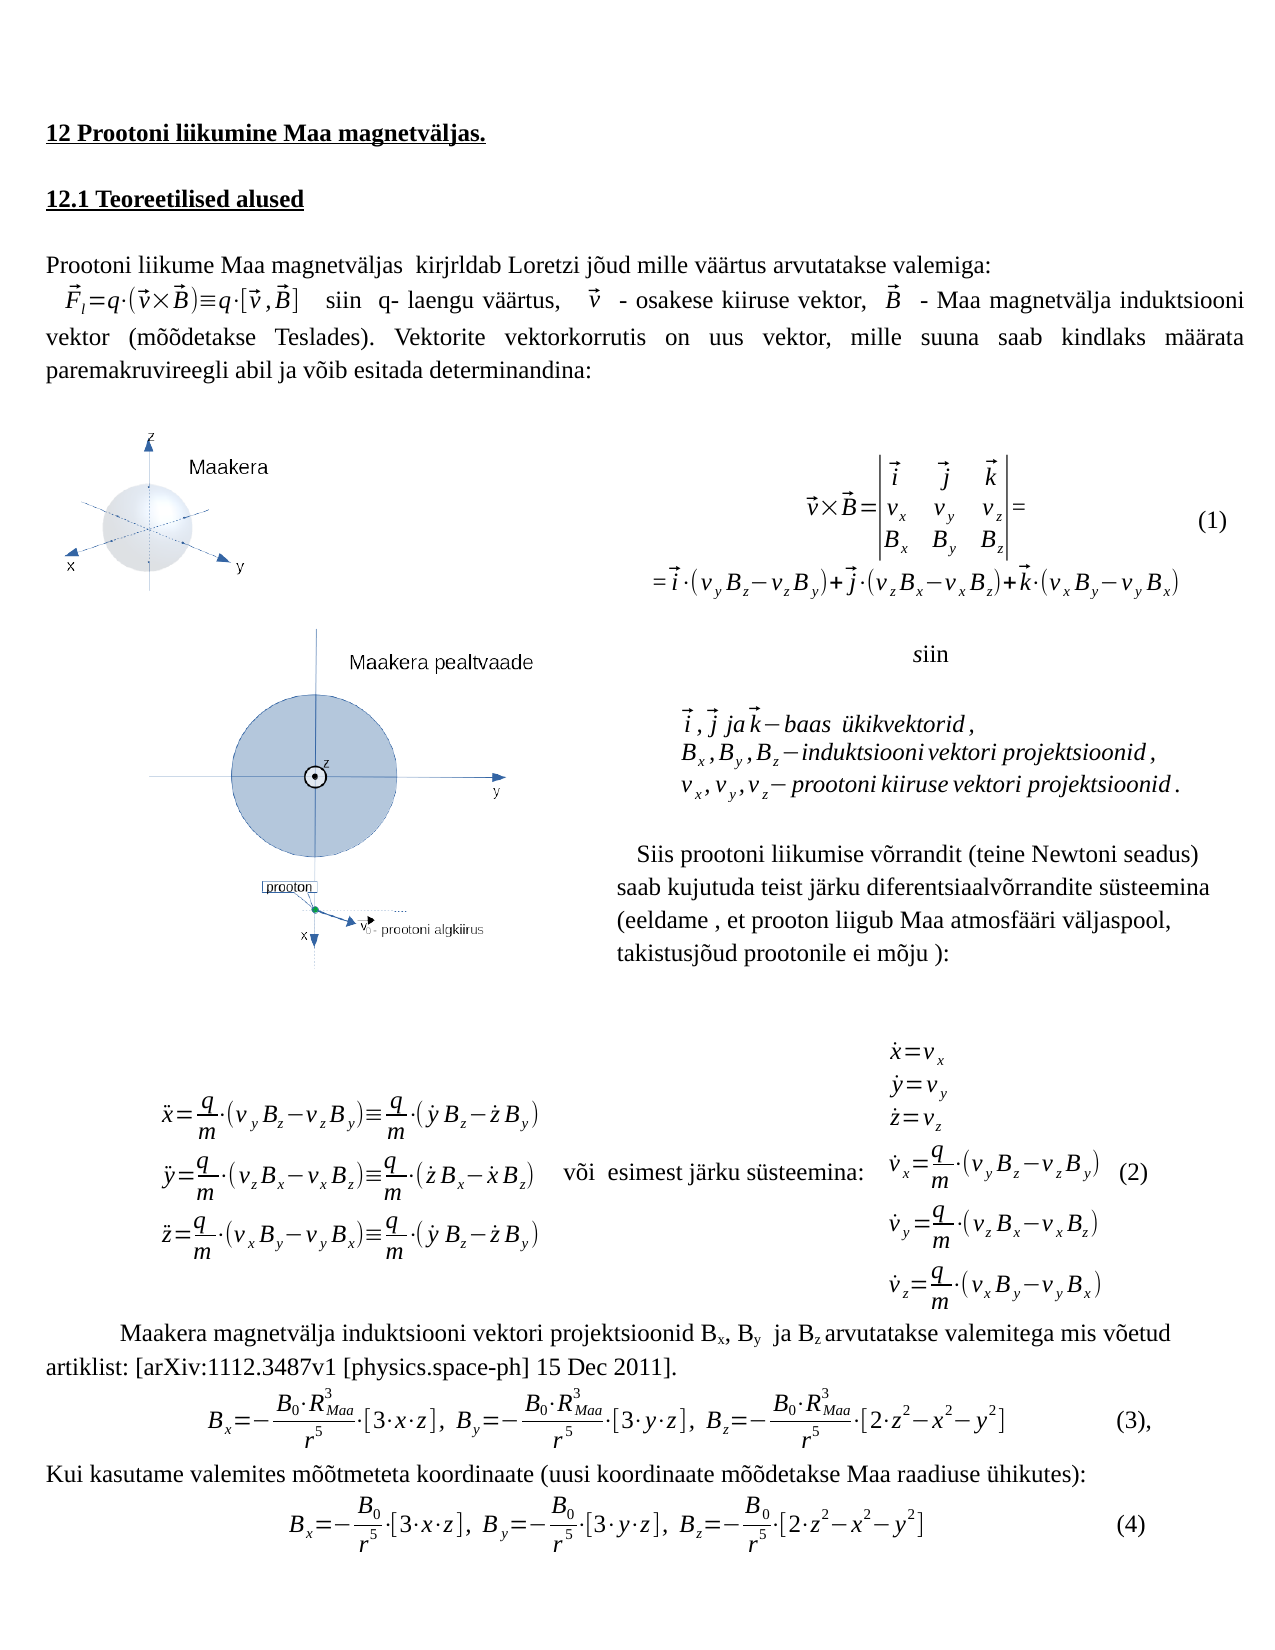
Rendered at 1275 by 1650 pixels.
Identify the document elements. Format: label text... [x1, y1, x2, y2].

picture [28, 411, 617, 999]
text siin q- laengu väärtus, - osakese kiiruse vektor,- Maa magnetvälja induktsiooni vektor (mõõdetakse Teslades). Vektorite vektorkorrutis on uus vektor, mille suuna saab kindlaks määrata paremakruvireegli abil ja võib esitada determinandina: [46, 283, 1245, 383]
text või esimest järku süsteemina: (2) [46, 1037, 1245, 1314]
text (eeldame , et prooton liigub Maa atmosfääri väljaspool, takistusjõud prootonile ei mõju ): [617, 905, 1245, 967]
text (4) [46, 1492, 1245, 1558]
text (3), [46, 1384, 1245, 1454]
text Siis prootoni liikumise võrrandit (teine Newtoni seadus) saab kujutuda teist järku diferentsiaalvõrrandite süsteemina [617, 839, 1245, 901]
text 12 Prootoni liikumine Maa magnetväljas. [46, 118, 1245, 147]
text 12.1 Teoreetilised alused [46, 184, 1245, 213]
text (1) [617, 454, 1245, 599]
text Kui kasutame valemites mõõtmeteta koordinaate (uusi koordinaate mõõdetakse Maa raadiuse ühikutes): [46, 1459, 1245, 1487]
text Maakera magnetvälja induktsiooni vektori projektsioonid Bx, By ja Bz arvutatakse valemitega mis võetud artiklist: [arXiv:1112.3487v1 [physics.space-ph] 15 Dec 2011]. [46, 1318, 1245, 1380]
text siin [617, 639, 1245, 668]
text Prootoni liikume Maa magnetväljas kirjrldab Loretzi jõud mille väärtus arvutatakse valemiga: [46, 250, 1245, 279]
